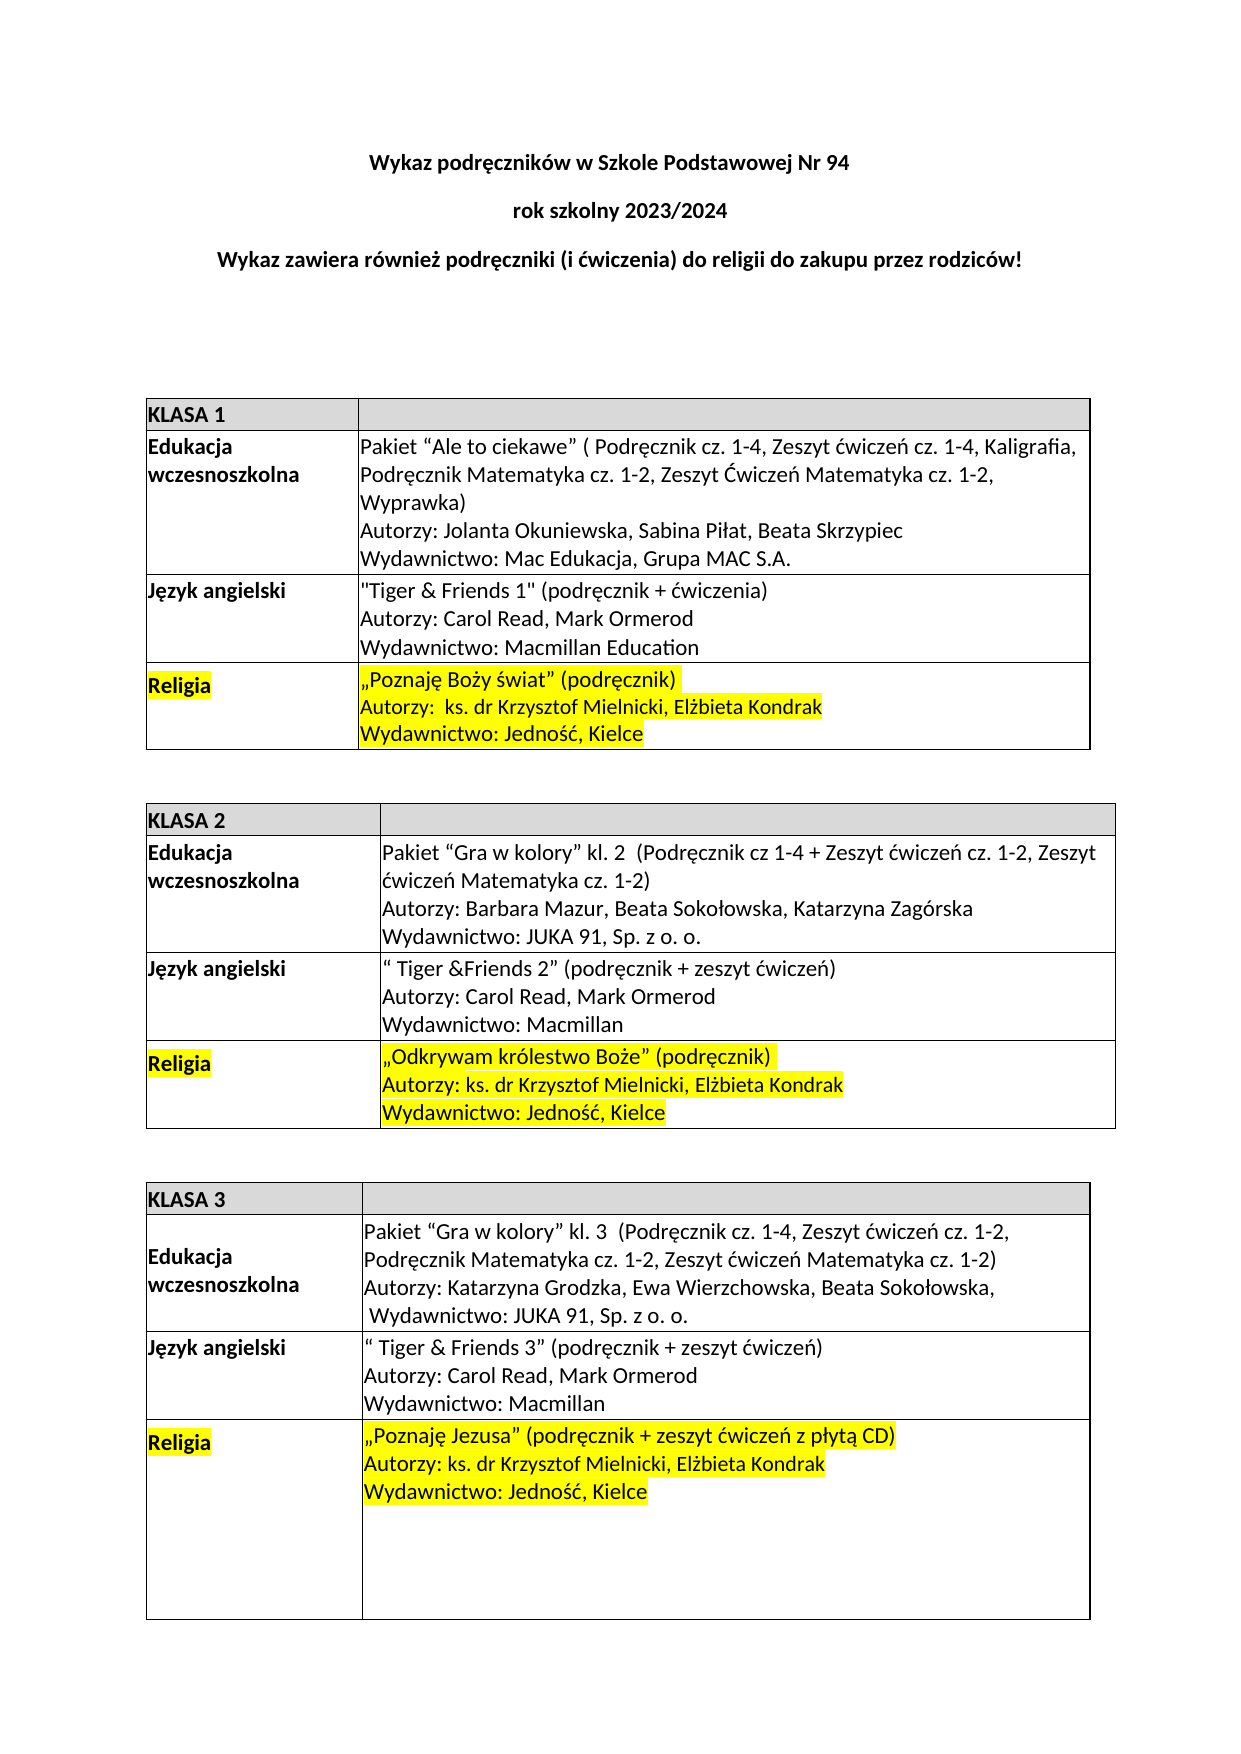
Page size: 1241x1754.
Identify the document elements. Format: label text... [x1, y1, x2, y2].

table_cell Religia [147, 1420, 362, 1619]
table_cell Pakiet “Gra w kolory” kl. 2 (Podręcznik cz 1-4 + Zeszyt ćwiczeń cz. 1-2, Zeszyt ćwiczeń Matematyka cz. 1-2) Autorzy: Barbara Mazur, Beata Sokołowska, Katarzyna Zagórska Wydawnictwo: JUKA 91, Sp. z o. o. [381, 836, 1115, 952]
table_cell Pakiet “Gra w kolory” kl. 3 (Podręcznik cz. 1-4, Zeszyt ćwiczeń cz. 1-2, Podręcznik Matematyka cz. 1-2, Zeszyt ćwiczeń Matematyka cz. 1-2) Autorzy: Katarzyna Grodzka, Ewa Wierzchowska, Beata Sokołowska, Wydawnictwo: JUKA 91, Sp. z o. o. [363, 1215, 1089, 1331]
table_cell “ Tiger & Friends 3” (podręcznik + zeszyt ćwiczeń) Autorzy: Carol Read, Mark Ormerod Wydawnictwo: Macmillan [363, 1332, 1089, 1419]
table_cell Język angielski [147, 1332, 362, 1419]
text rok szkolny 2023/2024 [148, 196, 1093, 224]
table_cell Edukacja wczesnoszkolna [147, 836, 380, 952]
table_cell Pakiet “Ale to ciekawe” ( Podręcznik cz. 1-4, Zeszyt ćwiczeń cz. 1-4, Kaligrafia, Podręcznik Matematyka cz. 1-2, Zeszyt Ćwiczeń Matematyka cz. 1-2, Wyprawka) Autorzy: Jolanta Okuniewska, Sabina Piłat, Beata Skrzypiec Wydawnictwo: Mac Edukacja, Grupa MAC S.A. [359, 431, 1089, 574]
table_header [359, 399, 1089, 430]
table_header [381, 804, 1115, 835]
table_header KLASA 1 [147, 399, 358, 430]
table_cell “ Tiger &Friends 2” (podręcznik + zeszyt ćwiczeń) Autorzy: Carol Read, Mark Ormerod Wydawnictwo: Macmillan [381, 953, 1115, 1040]
table_cell Edukacja wczesnoszkolna [147, 431, 358, 574]
table_cell Język angielski [147, 953, 380, 1040]
table_cell Edukacja wczesnoszkolna [147, 1215, 362, 1331]
table_cell Religia [147, 1041, 380, 1128]
table_header [363, 1183, 1089, 1214]
table_cell "Tiger & Friends 1" (podręcznik + ćwiczenia) Autorzy: Carol Read, Mark Ormerod Wydawnictwo: Macmillan Education [359, 575, 1089, 662]
text Wykaz podręczników w Szkole Podstawowej Nr 94 [369, 148, 1093, 176]
text Wykaz zawiera również podręczniki (i ćwiczenia) do religii do zakupu przez rodziców! [148, 245, 1093, 273]
table_cell Język angielski [147, 575, 358, 662]
table_header KLASA 3 [147, 1183, 362, 1214]
table_header KLASA 2 [147, 804, 380, 835]
table_cell Religia [147, 663, 358, 749]
